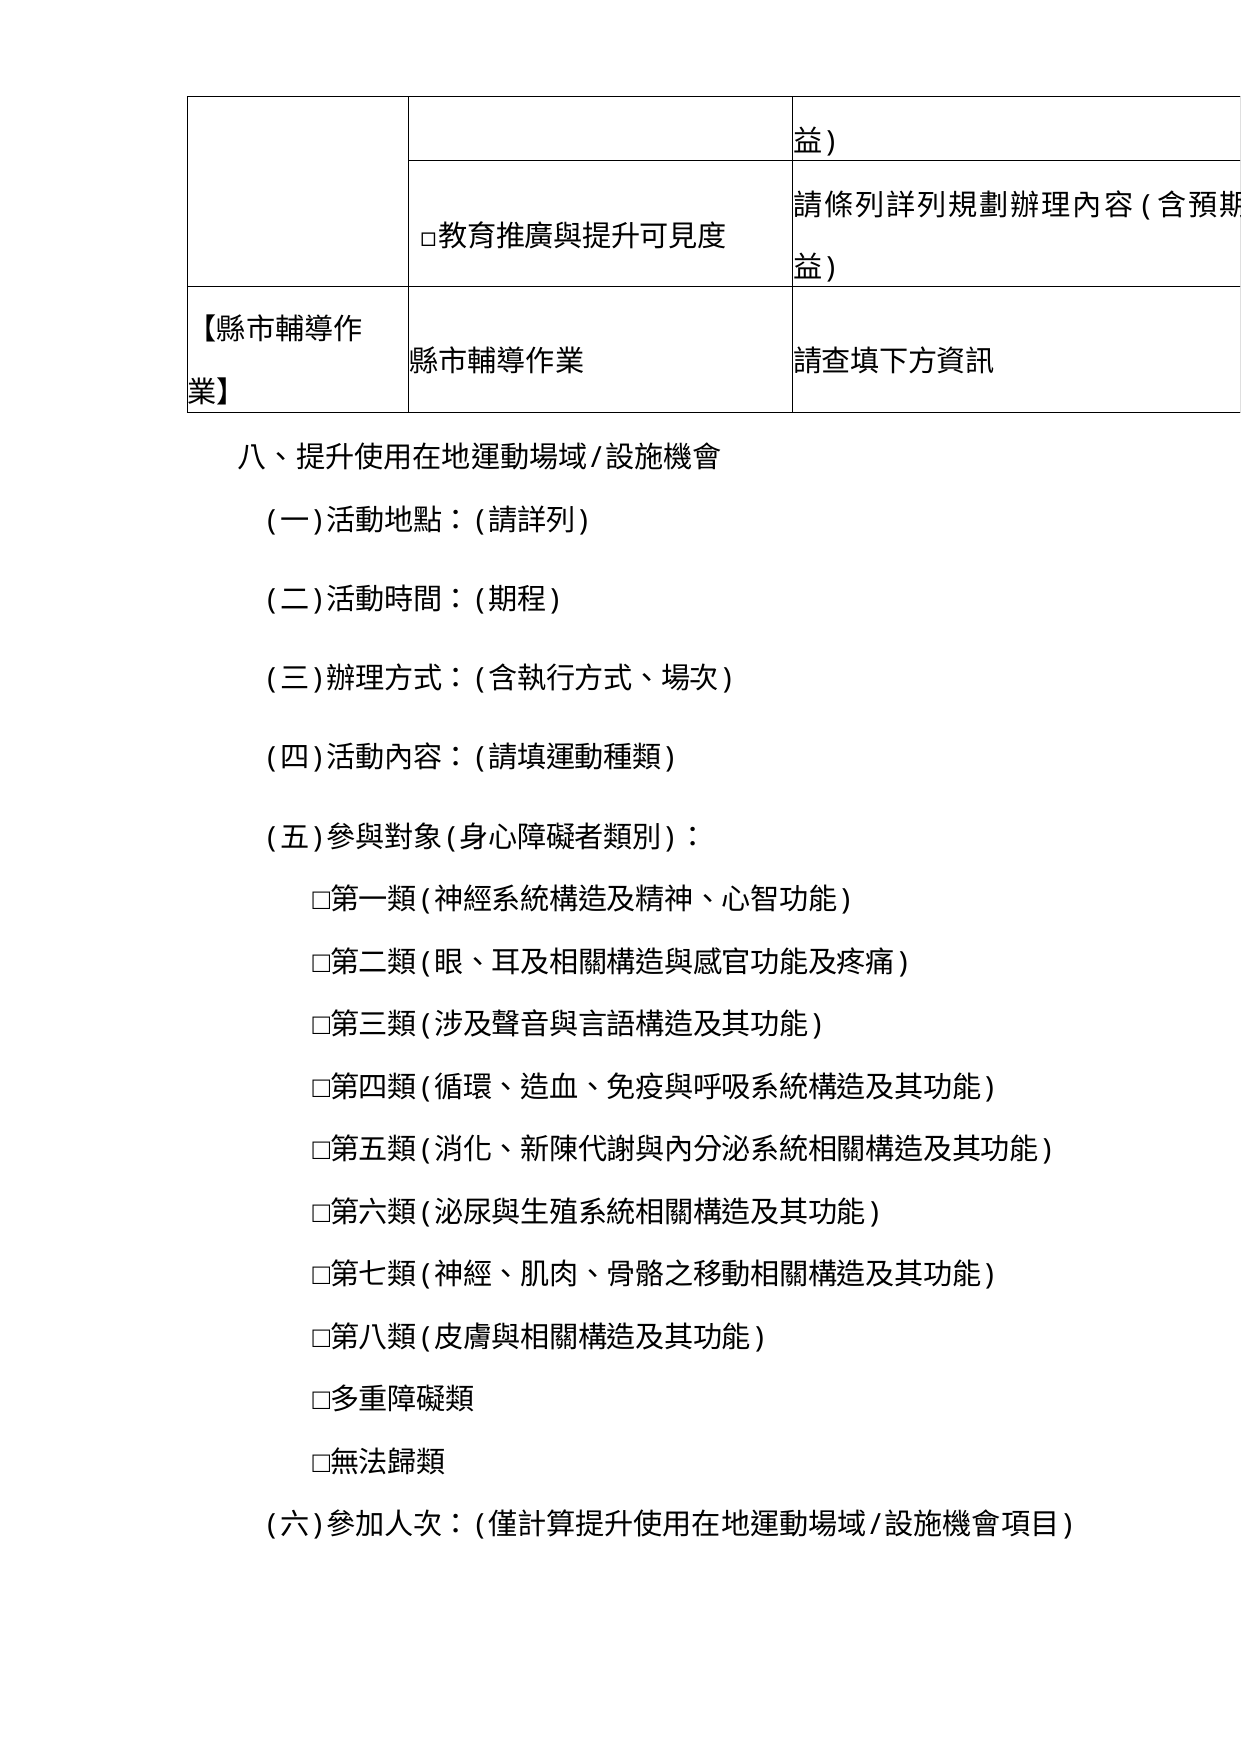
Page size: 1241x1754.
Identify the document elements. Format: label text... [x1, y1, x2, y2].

text (五)參與對象(身心障礙者類別)： [262, 793, 1122, 855]
text (二)活動時間：(期程) [262, 555, 1122, 618]
text □第八類(皮膚與相關構造及其功能) [312, 1293, 1122, 1355]
table_cell 請條列詳列規劃辦理內容(含預期效益) [793, 97, 1240, 160]
text (三)辦理方式：(含執行方式、場次) [262, 634, 1122, 697]
table_cell 請條列詳列規劃辦理內容(含預期效益) [793, 161, 1240, 286]
table_cell 縣市輔導作業 [409, 287, 792, 412]
text □多重障礙類 [312, 1355, 1122, 1418]
text □第四類(循環、造血、免疫與呼吸系統構造及其功能) [312, 1043, 1122, 1105]
table_cell 請查填下方資訊 [793, 287, 1240, 412]
text □無法歸類 [312, 1418, 1122, 1480]
text (四)活動內容：(請填運動種類) [262, 714, 1122, 776]
text □第二類(眼、耳及相關構造與感官功能及疼痛) [312, 918, 1122, 980]
table_cell 【縣市輔導作業】 [188, 287, 408, 412]
table_cell 教育推廣與提升可見度 [409, 161, 792, 286]
text 八、提升使用在地運動場域/設施機會 [237, 414, 1122, 476]
text □第一類(神經系統構造及精神、心智功能) [312, 855, 1122, 918]
table_cell [409, 97, 792, 160]
text □第五類(消化、新陳代謝與內分泌系統相關構造及其功能) [312, 1105, 1122, 1168]
text □第三類(涉及聲音與言語構造及其功能) [312, 980, 1122, 1043]
text □第七類(神經、肌肉、骨骼之移動相關構造及其功能) [312, 1230, 1122, 1293]
text (一)活動地點：(請詳列) [262, 476, 1122, 539]
text (六)參加人次：(僅計算提升使用在地運動場域/設施機會項目) [262, 1480, 1122, 1543]
text □第六類(泌尿與生殖系統相關構造及其功能) [312, 1168, 1122, 1230]
